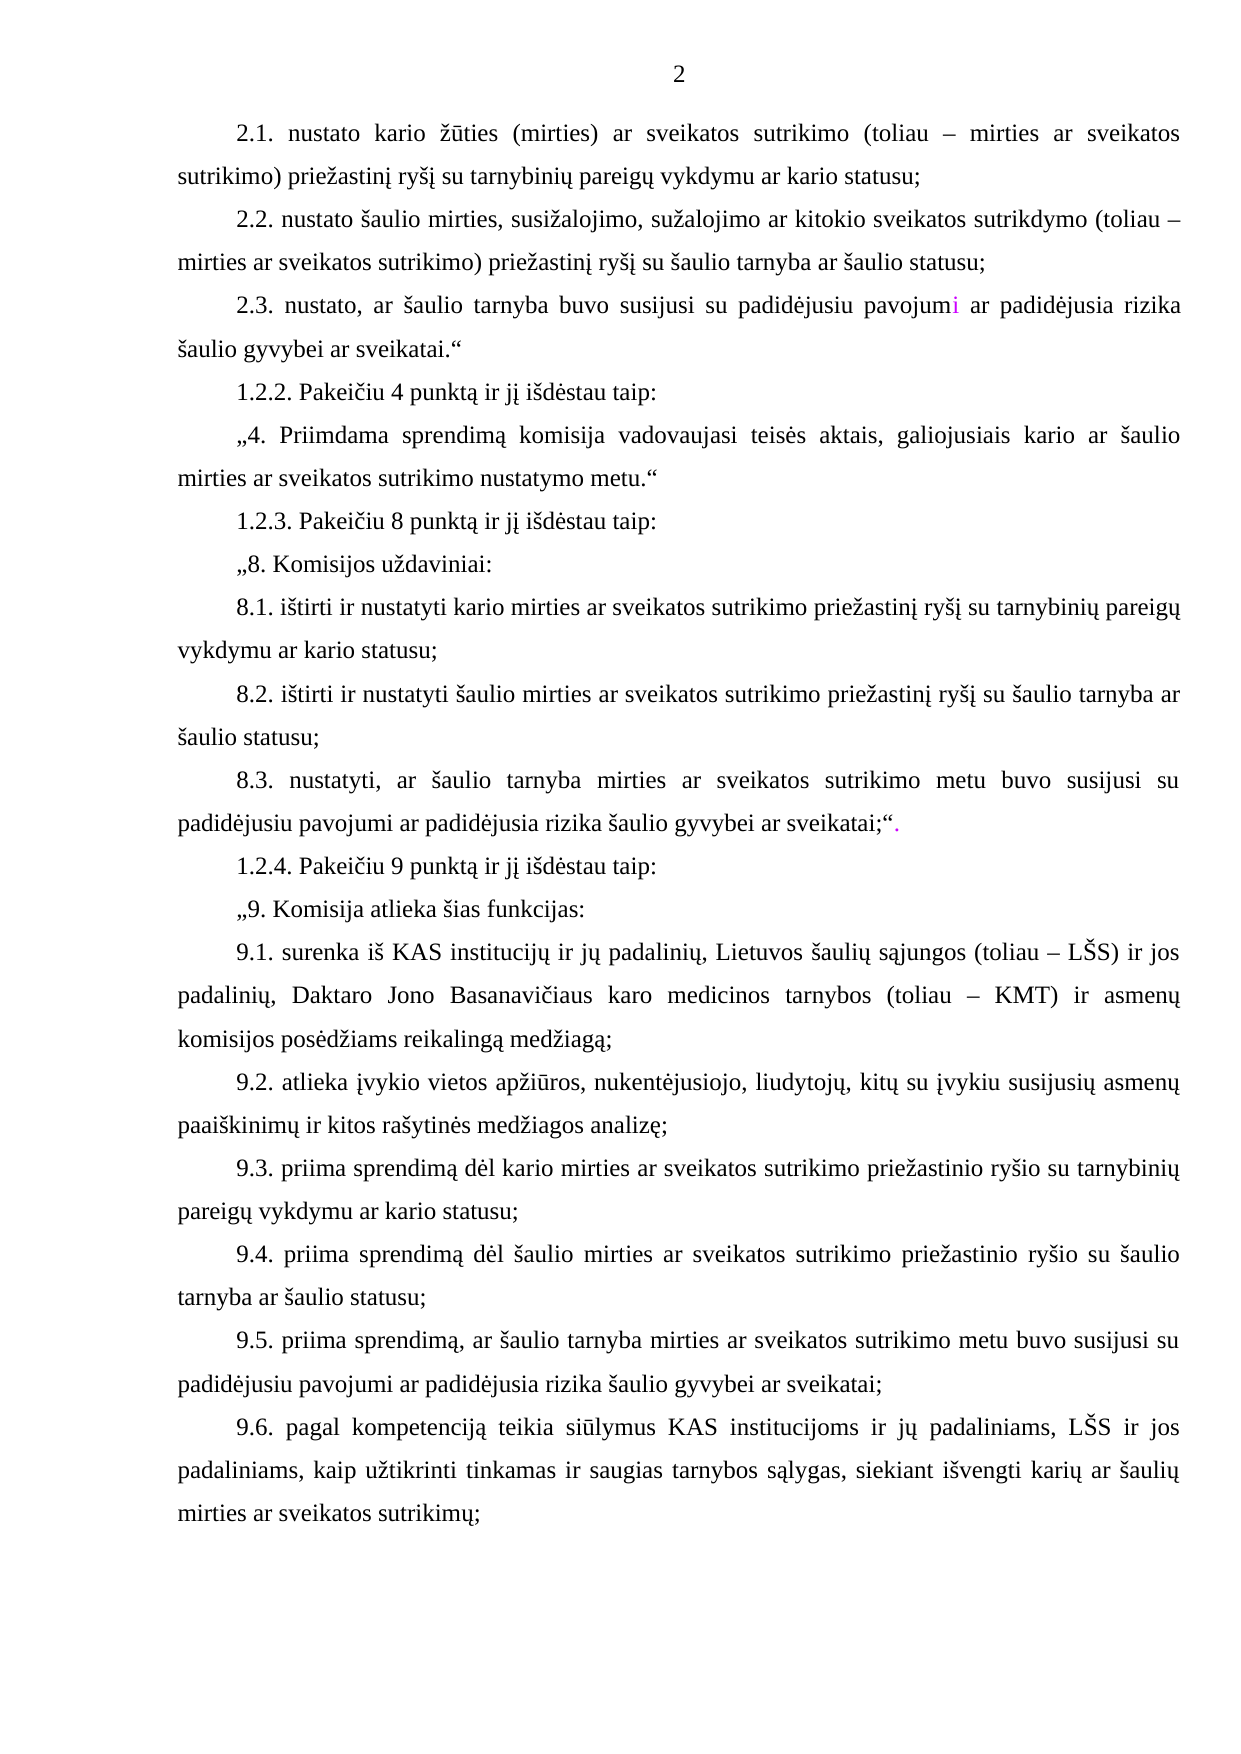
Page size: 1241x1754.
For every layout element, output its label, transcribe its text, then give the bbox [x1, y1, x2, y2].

text 2.1. nustato kario žūties (mirties) ar sveikatos sutrikimo (toliau – mirties ar sveikatos sutrikimo) priežastinį ryšį su tarnybinių pareigų vykdymu ar kario statusu; [177, 118, 1181, 190]
text 2.3. nustato, ar šaulio tarnyba buvo susijusi su padidėjusiu pavojumi ar padidėjusia rizika šaulio gyvybei ar sveikatai.“ [177, 291, 1181, 362]
text 9.5. priima sprendimą, ar šaulio tarnyba mirties ar sveikatos sutrikimo metu buvo susijusi su padidėjusiu pavojumi ar padidėjusia rizika šaulio gyvybei ar sveikatai; [177, 1326, 1181, 1397]
text 9.3. priima sprendimą dėl kario mirties ar sveikatos sutrikimo priežastinio ryšio su tarnybinių pareigų vykdymu ar kario statusu; [177, 1153, 1181, 1225]
text 2.2. nustato šaulio mirties, susižalojimo, sužalojimo ar kitokio sveikatos sutrikdymo (toliau – mirties ar sveikatos sutrikimo) priežastinį ryšį su šaulio tarnyba ar šaulio statusu; [177, 204, 1181, 276]
text 9.6. pagal kompetenciją teikia siūlymus KAS institucijoms ir jų padaliniams, LŠS ir jos padaliniams, kaip užtikrinti tinkamas ir saugias tarnybos sąlygas, siekiant išvengti karių ar šaulių mirties ar sveikatos sutrikimų; [177, 1412, 1181, 1527]
text 8.3. nustatyti, ar šaulio tarnyba mirties ar sveikatos sutrikimo metu buvo susijusi su padidėjusiu pavojumi ar padidėjusia rizika šaulio gyvybei ar sveikatai;“. [177, 765, 1181, 837]
text 9.4. priima sprendimą dėl šaulio mirties ar sveikatos sutrikimo priežastinio ryšio su šaulio tarnyba ar šaulio statusu; [177, 1239, 1181, 1311]
text 1.2.4. Pakeičiu 9 punktą ir jį išdėstau taip: [177, 851, 1181, 880]
text 1.2.3. Pakeičiu 8 punktą ir jį išdėstau taip: [177, 506, 1181, 535]
text 8.2. ištirti ir nustatyti šaulio mirties ar sveikatos sutrikimo priežastinį ryšį su šaulio tarnyba ar šaulio statusu; [177, 679, 1181, 751]
text „8. Komisijos uždaviniai: [177, 549, 1181, 578]
text 1.2.2. Pakeičiu 4 punktą ir jį išdėstau taip: [177, 377, 1181, 406]
text 8.1. ištirti ir nustatyti kario mirties ar sveikatos sutrikimo priežastinį ryšį su tarnybinių pareigų vykdymu ar kario statusu; [177, 592, 1181, 664]
text 9.1. surenka iš KAS institucijų ir jų padalinių, Lietuvos šaulių sąjungos (toliau – LŠS) ir jos padalinių, Daktaro Jono Basanavičiaus karo medicinos tarnybos (toliau – KMT) ir asmenų komisijos posėdžiams reikalingą medžiagą; [177, 937, 1181, 1052]
text „4. Priimdama sprendimą komisija vadovaujasi teisės aktais, galiojusiais kario ar šaulio mirties ar sveikatos sutrikimo nustatymo metu.“ [177, 420, 1181, 492]
text 9.2. atlieka įvykio vietos apžiūros, nukentėjusiojo, liudytojų, kitų su įvykiu susijusių asmenų paaiškinimų ir kitos rašytinės medžiagos analizę; [177, 1067, 1181, 1139]
text „9. Komisija atlieka šias funkcijas: [177, 894, 1181, 923]
